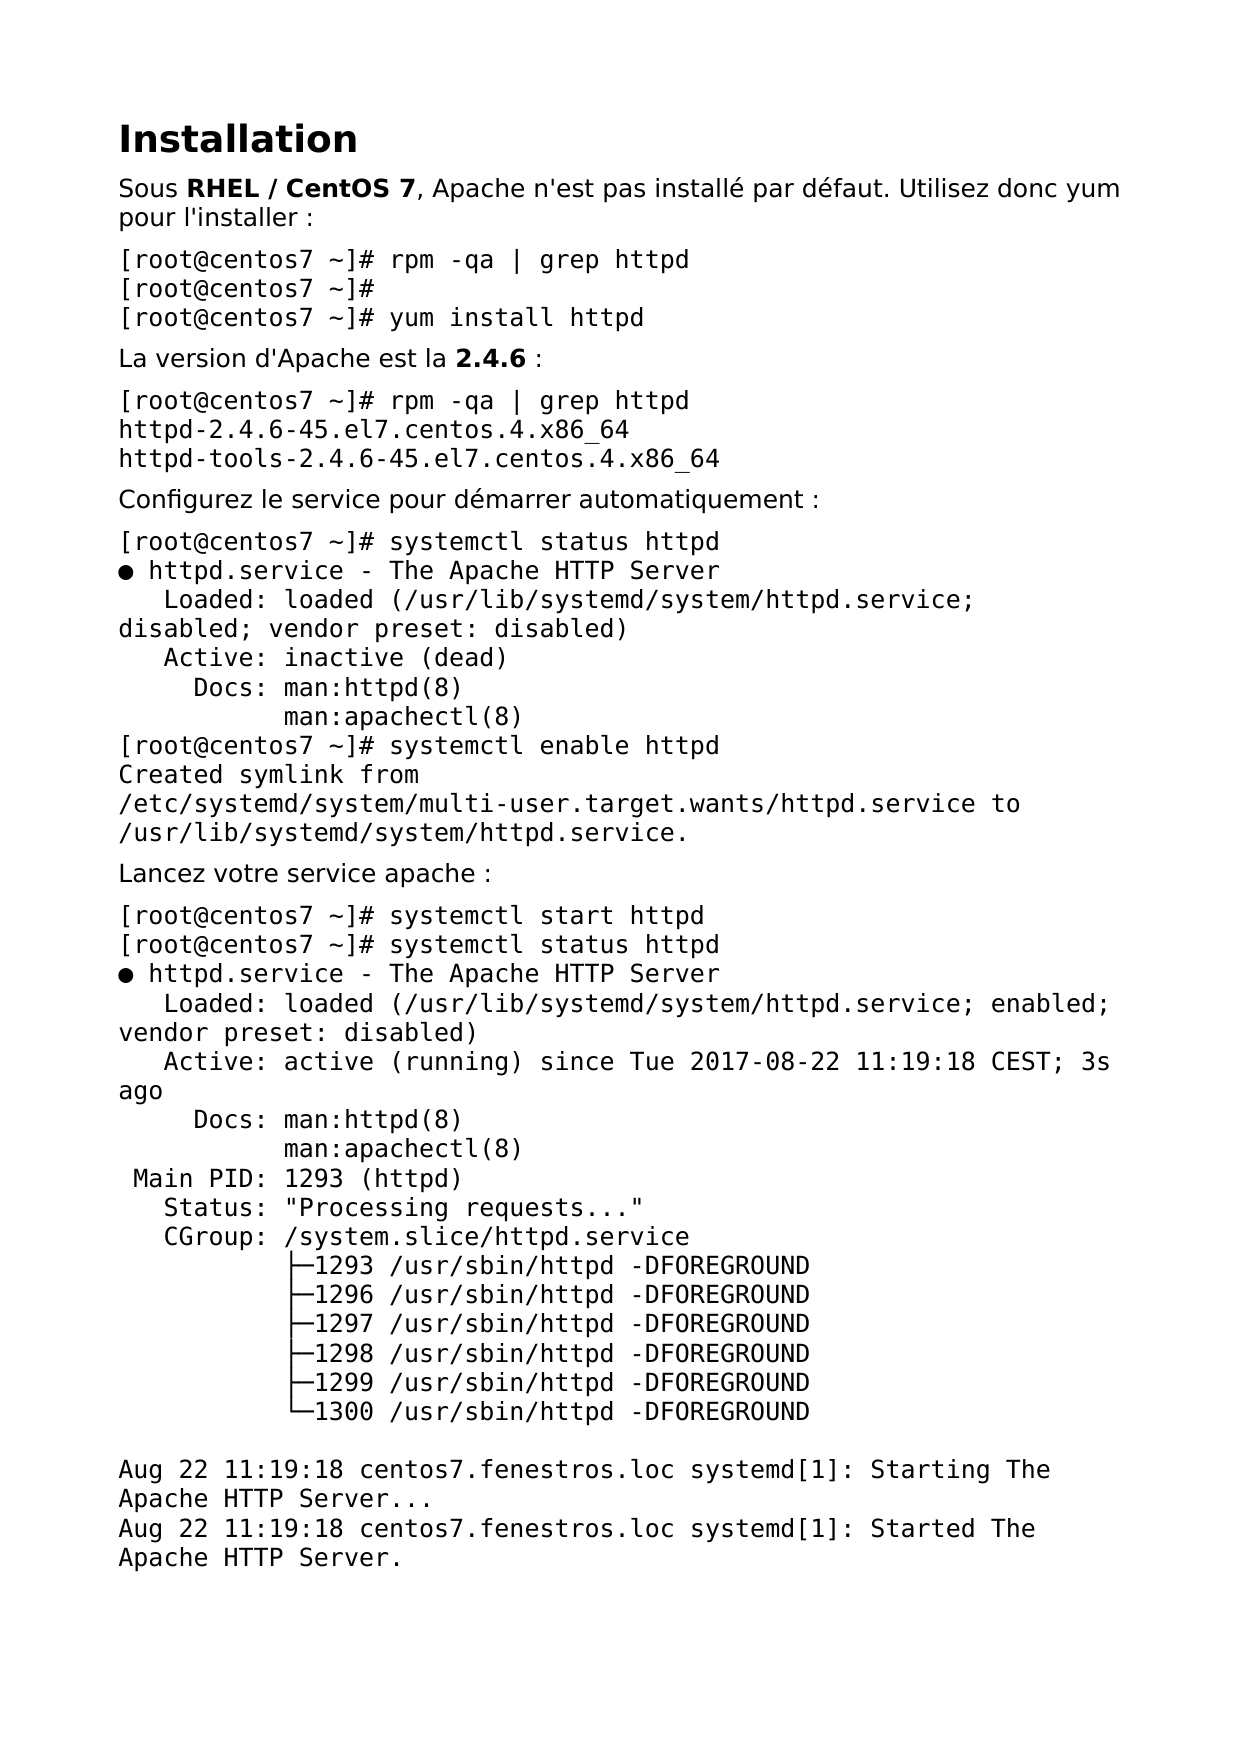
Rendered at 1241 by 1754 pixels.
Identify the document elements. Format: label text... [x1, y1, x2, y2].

text [root@centos7 ~]# systemctl status httpd ● httpd.service - The Apache HTTP Server Loaded: loaded (/usr/lib/systemd/system/httpd.service; disabled; vendor preset: disabled) Active: inactive (dead) Docs: man:httpd(8) man:apachectl(8) [root@centos7 ~]# systemctl enable httpd Created symlink from /etc/systemd/system/multi-user.target.wants/httpd.service to /usr/lib/systemd/system/httpd.service. [118, 527, 1122, 848]
text [root@centos7 ~]# systemctl start httpd [root@centos7 ~]# systemctl status httpd ● httpd.service - The Apache HTTP Server Loaded: loaded (/usr/lib/systemd/system/httpd.service; enabled; vendor preset: disabled) Active: active (running) since Tue 2017-08-22 11:19:18 CEST; 3s ago Docs: man:httpd(8) man:apachectl(8) Main PID: 1293 (httpd) Status: "Processing requests..." CGroup: /system.slice/httpd.service ├─1293 /usr/sbin/httpd -DFOREGROUND ├─1296 /usr/sbin/httpd -DFOREGROUND ├─1297 /usr/sbin/httpd -DFOREGROUND ├─1298 /usr/sbin/httpd -DFOREGROUND ├─1299 /usr/sbin/httpd -DFOREGROUND └─1300 /usr/sbin/httpd -DFOREGROUND Aug 22 11:19:18 centos7.fenestros.loc systemd[1]: Starting The Apache HTTP Server... Aug 22 11:19:18 centos7.fenestros.loc systemd[1]: Started The Apache HTTP Server. [118, 901, 1122, 1572]
text Configurez le service pour démarrer automatiquement : [118, 485, 1122, 514]
text La version d'Apache est la 2.4.6 : [118, 344, 1122, 373]
subtitle Installation [118, 118, 1122, 162]
text [root@centos7 ~]# rpm -qa | grep httpd httpd-2.4.6-45.el7.centos.4.x86_64 httpd-tools-2.4.6-45.el7.centos.4.x86_64 [118, 386, 1122, 473]
text Lancez votre service apache : [118, 859, 1122, 889]
text [root@centos7 ~]# rpm -qa | grep httpd [root@centos7 ~]# [root@centos7 ~]# yum install httpd [118, 245, 1122, 333]
text Sous RHEL / CentOS 7, Apache n'est pas installé par défaut. Utilisez donc yum pour l'installer : [118, 174, 1122, 233]
